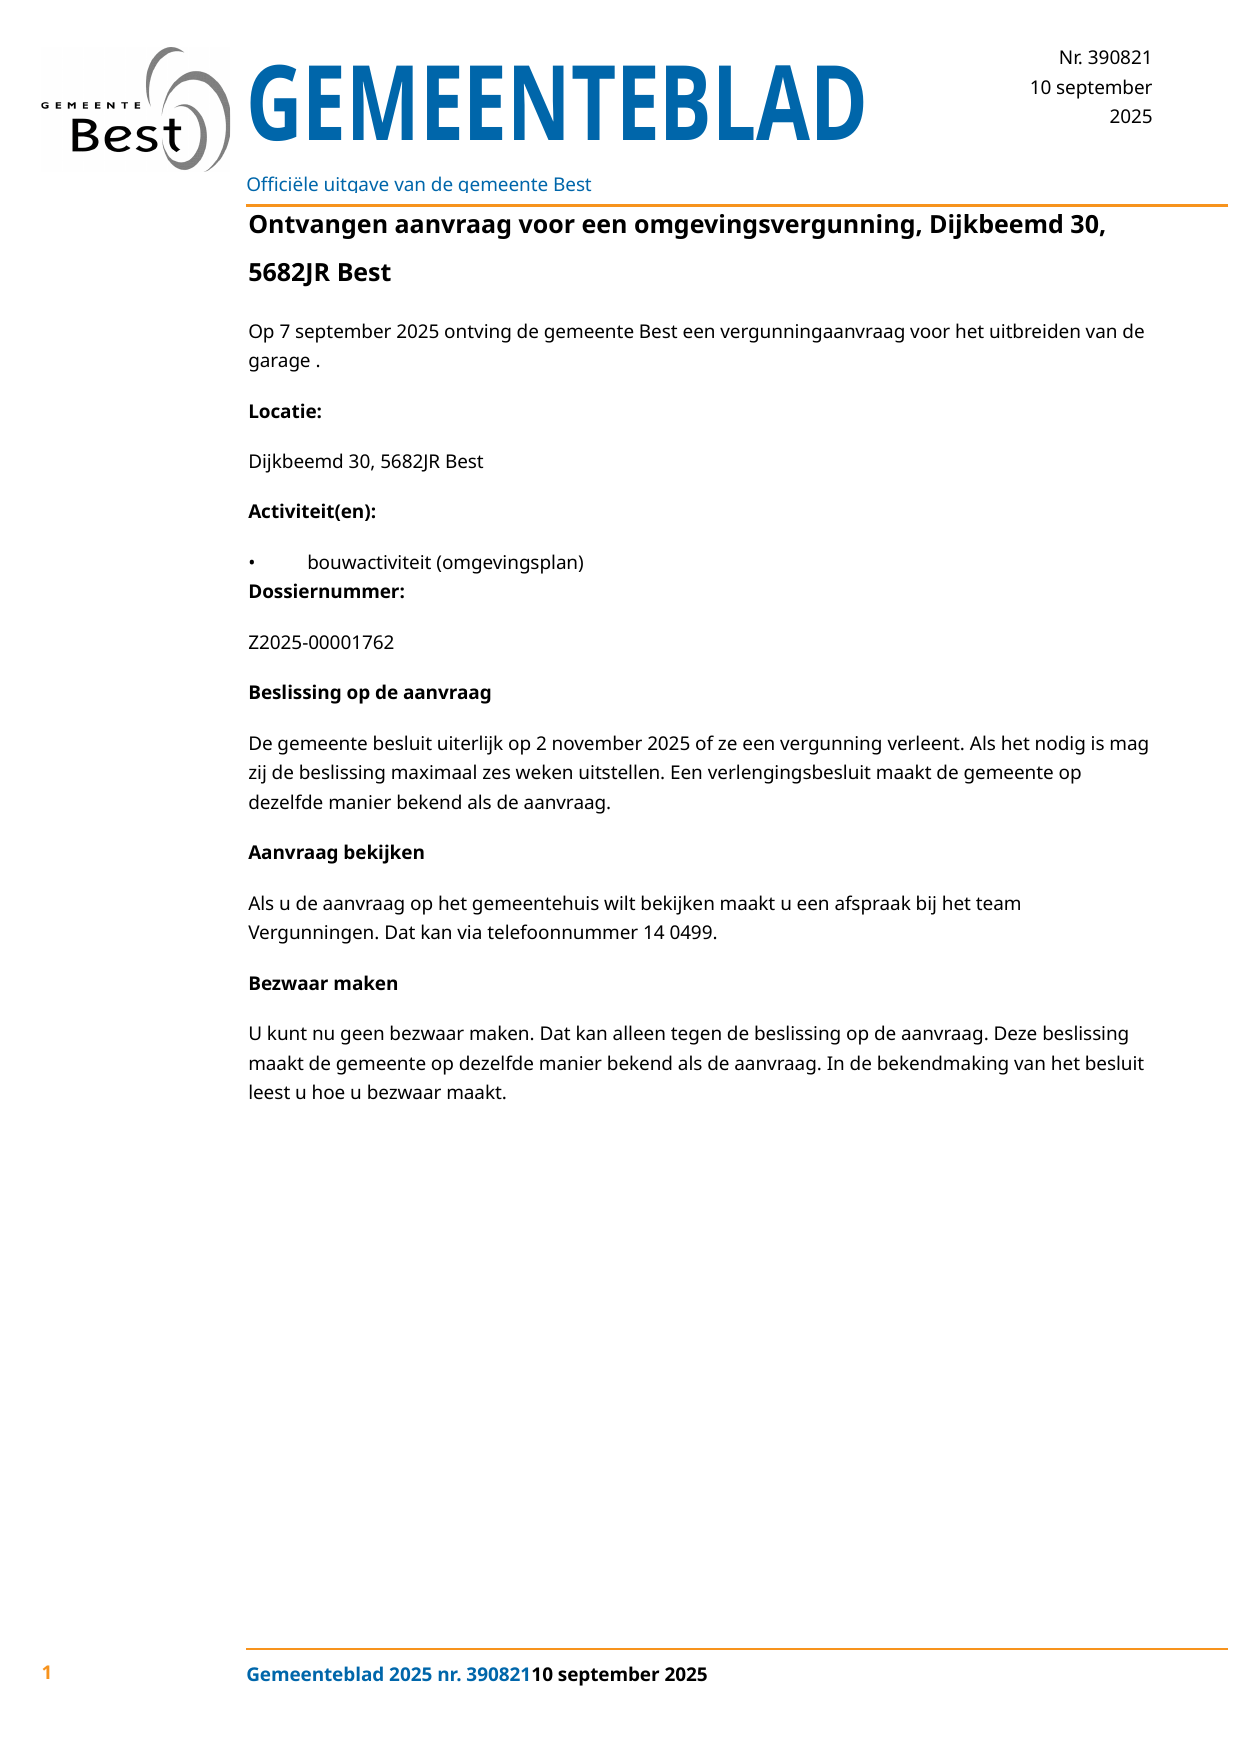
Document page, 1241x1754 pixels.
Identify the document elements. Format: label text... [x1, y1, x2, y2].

text Aanvraag bekijken [248, 839, 1152, 865]
text Locatie: [248, 398, 1152, 424]
text U kunt nu geen bezwaar maken. Dat kan alleen tegen de beslissing op de aanvraag. Deze beslissing maakt de gemeente op dezelfde manier bekend als de aanvraag. In de bekendmaking van het besluit leest u hoe u bezwaar maakt. [248, 1020, 1152, 1105]
text Bezwaar maken [248, 970, 1152, 996]
text Dossiernummer: [248, 579, 1152, 604]
text De gemeente besluit uiterlijk op 2 november 2025 of ze een vergunning verleent. Als het nodig is mag zij de beslissing maximaal zes weken uitstellen. Een verlengingsbesluit maakt de gemeente op dezelfde manier bekend als de aanvraag. [248, 730, 1152, 815]
text Beslissing op de aanvraag [248, 679, 1152, 705]
list bouwactiviteit (omgevingsplan) [248, 549, 1152, 575]
text Als u de aanvraag op het gemeentehuis wilt bekijken maakt u een afspraak bij het team Vergunningen. Dat kan via telefoonnummer 14 0499. [248, 890, 1152, 945]
text Z2025-00001762 [248, 629, 1152, 655]
picture [41, 47, 231, 172]
text Op 7 september 2025 ontving de gemeente Best een vergunningaanvraag voor het uitbreiden van de garage . [248, 318, 1152, 373]
text Ontvangen aanvraag voor een omgevingsvergunning, Dijkbeemd 30, 5682JR Best [248, 207, 1152, 288]
text Activiteit(en): [248, 499, 1152, 524]
text Dijkbeemd 30, 5682JR Best [248, 448, 1152, 474]
